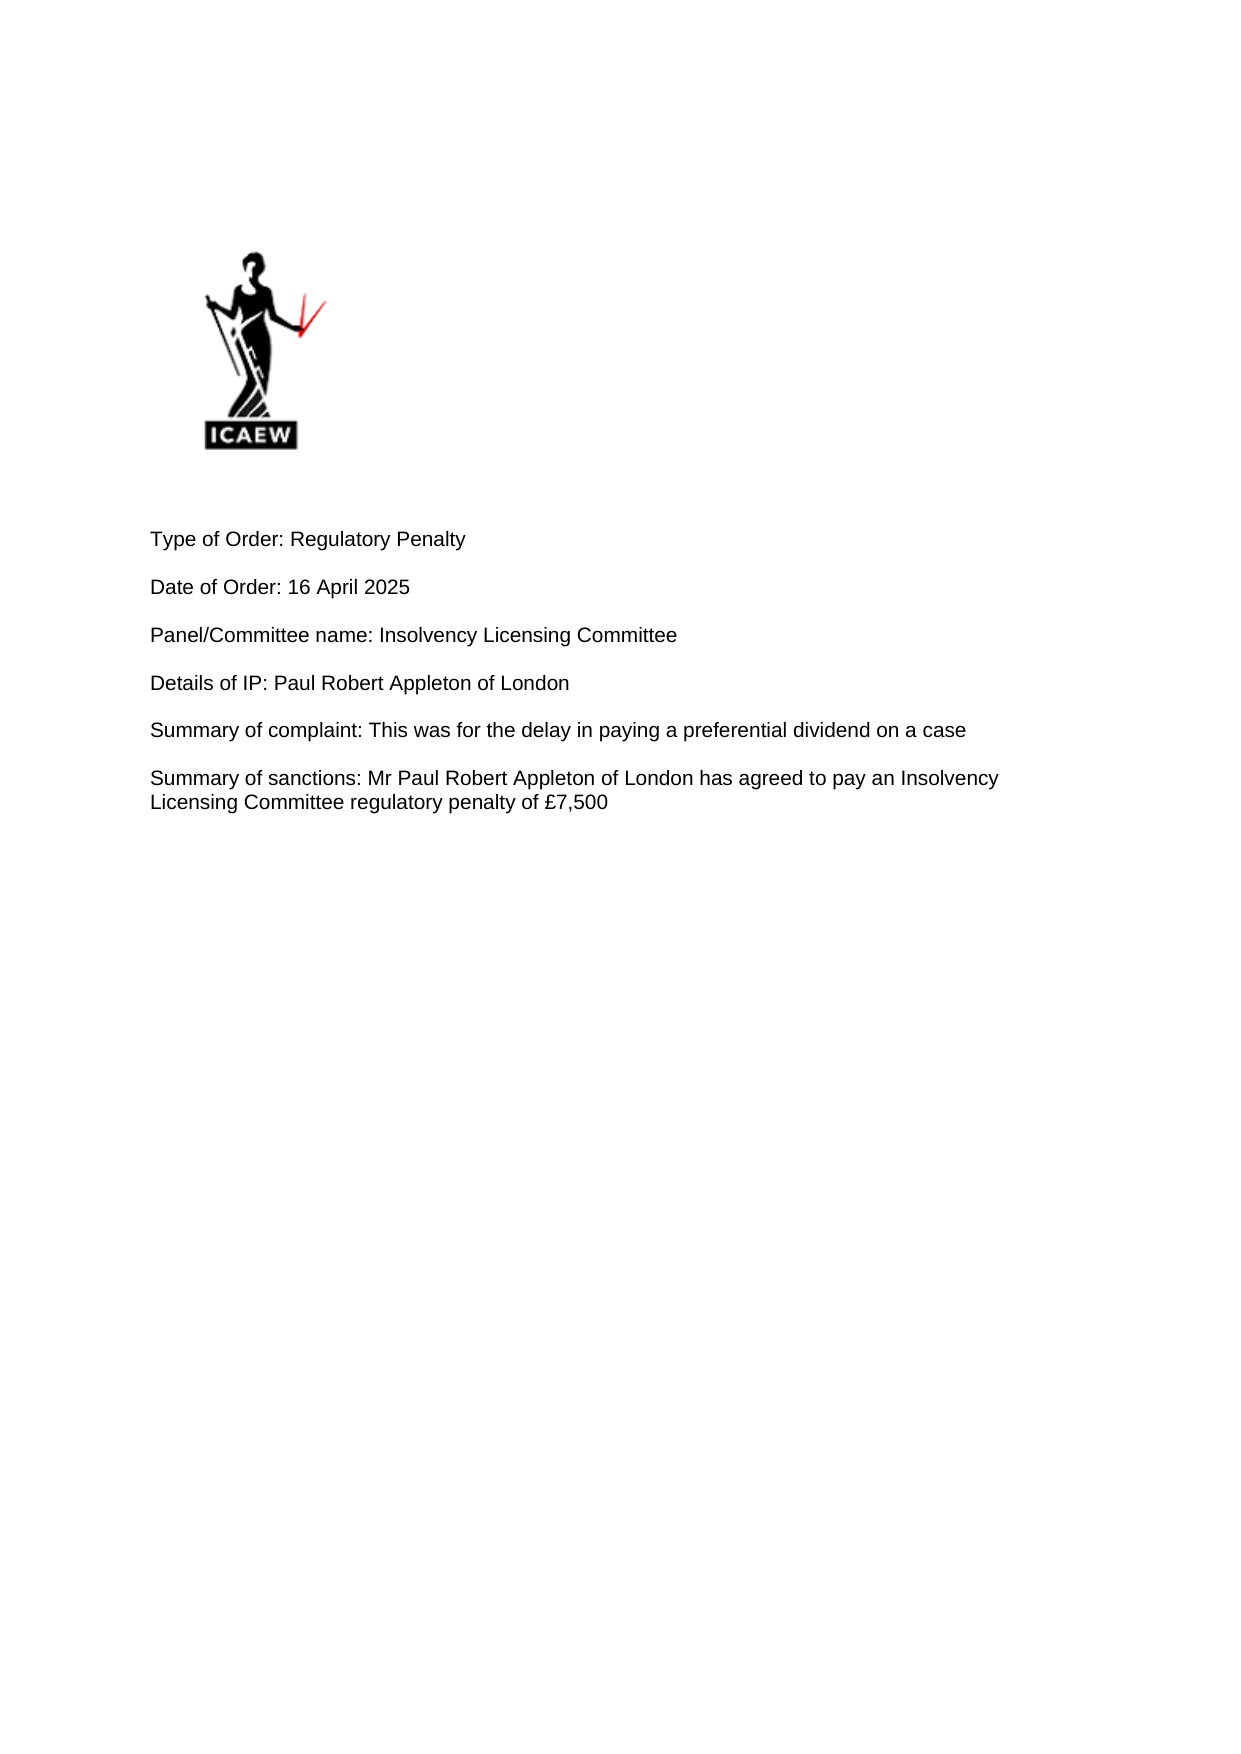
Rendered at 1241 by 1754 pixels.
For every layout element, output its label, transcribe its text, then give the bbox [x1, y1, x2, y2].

text Type of Order: Regulatory Penalty [150, 527, 1090, 551]
text Summary of complaint: This was for the delay in paying a preferential dividend on a case [150, 718, 1090, 742]
text Date of Order: 16 April 2025 [150, 574, 1090, 598]
text Summary of sanctions: Mr Paul Robert Appleton of London has agreed to pay an Insolvency Licensing Committee regulatory penalty of £7,500 [150, 766, 1090, 814]
text Panel/Committee name: Insolvency Licensing Committee [150, 622, 1090, 646]
text Details of IP: Paul Robert Appleton of London [150, 670, 1090, 694]
